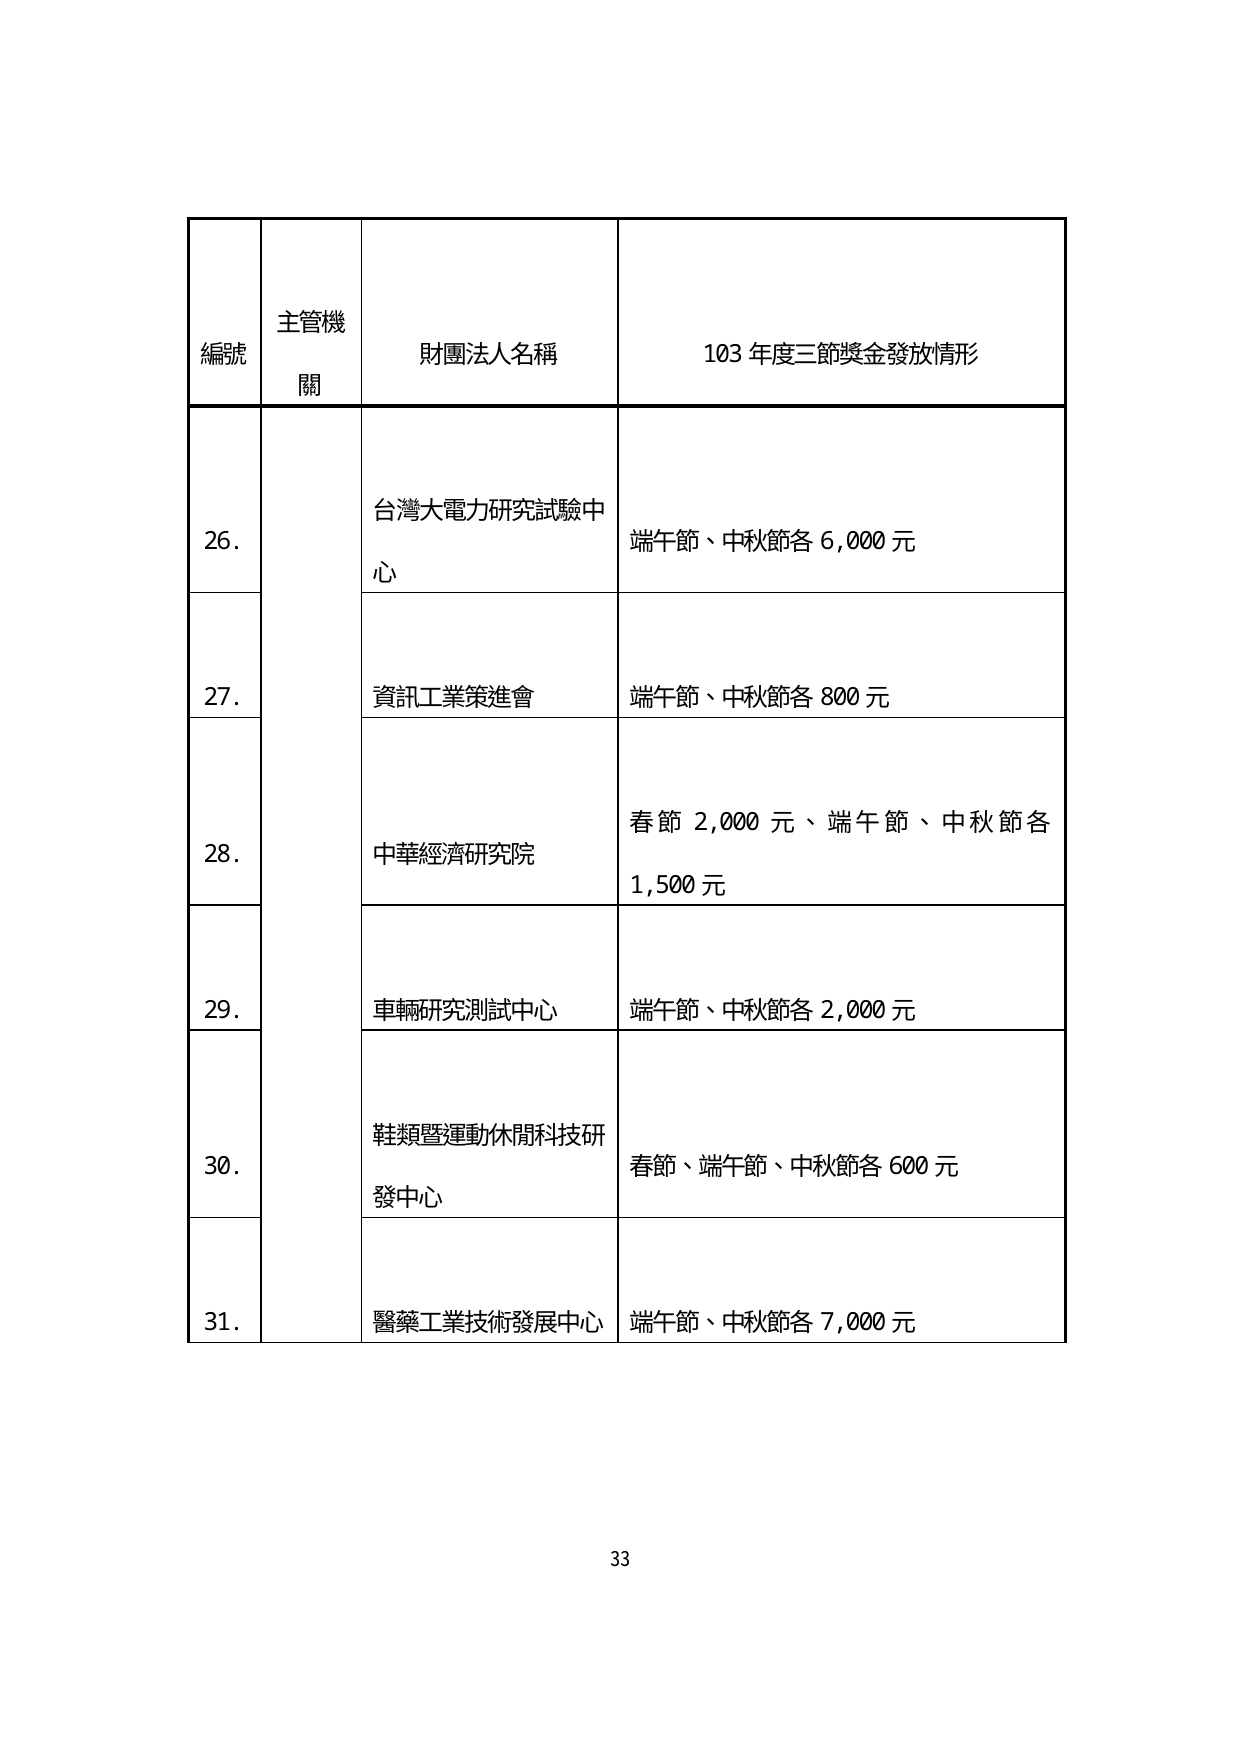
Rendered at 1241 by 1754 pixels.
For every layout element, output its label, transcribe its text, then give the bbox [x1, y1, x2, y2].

table_cell 端午節、中秋節各6,000元 [619, 408, 1064, 592]
table_cell 端午節、中秋節各2,000元 [619, 906, 1064, 1029]
table_cell 28. [190, 718, 260, 904]
table_cell 醫藥工業技術發展中心 [362, 1218, 617, 1342]
table_cell 春節2,000元、端午節、中秋節各1,500元 [619, 718, 1064, 904]
table_cell 車輛研究測試中心 [362, 906, 617, 1029]
table_cell 29. [190, 906, 260, 1029]
table_cell 26. [190, 408, 260, 592]
table_cell 27. [190, 593, 260, 717]
table_cell 31. [190, 1218, 260, 1342]
table_cell 台灣大電力研究試驗中心 [362, 408, 617, 592]
table_cell 資訊工業策進會 [362, 593, 617, 717]
table_header 103年度三節獎金發放情形 [619, 220, 1064, 404]
table_cell 30. [190, 1031, 260, 1217]
table_cell 春節、端午節、中秋節各600元 [619, 1031, 1064, 1217]
table_cell 端午節、中秋節各7,000元 [619, 1218, 1064, 1342]
table_header 主管機關 [262, 220, 361, 404]
table_header 財團法人名稱 [362, 220, 617, 404]
table_cell [262, 408, 361, 1342]
table_cell 端午節、中秋節各800元 [619, 593, 1064, 717]
table_header 編號 [190, 220, 260, 404]
table_cell 鞋類暨運動休閒科技研發中心 [362, 1031, 617, 1217]
table_cell 中華經濟研究院 [362, 718, 617, 904]
